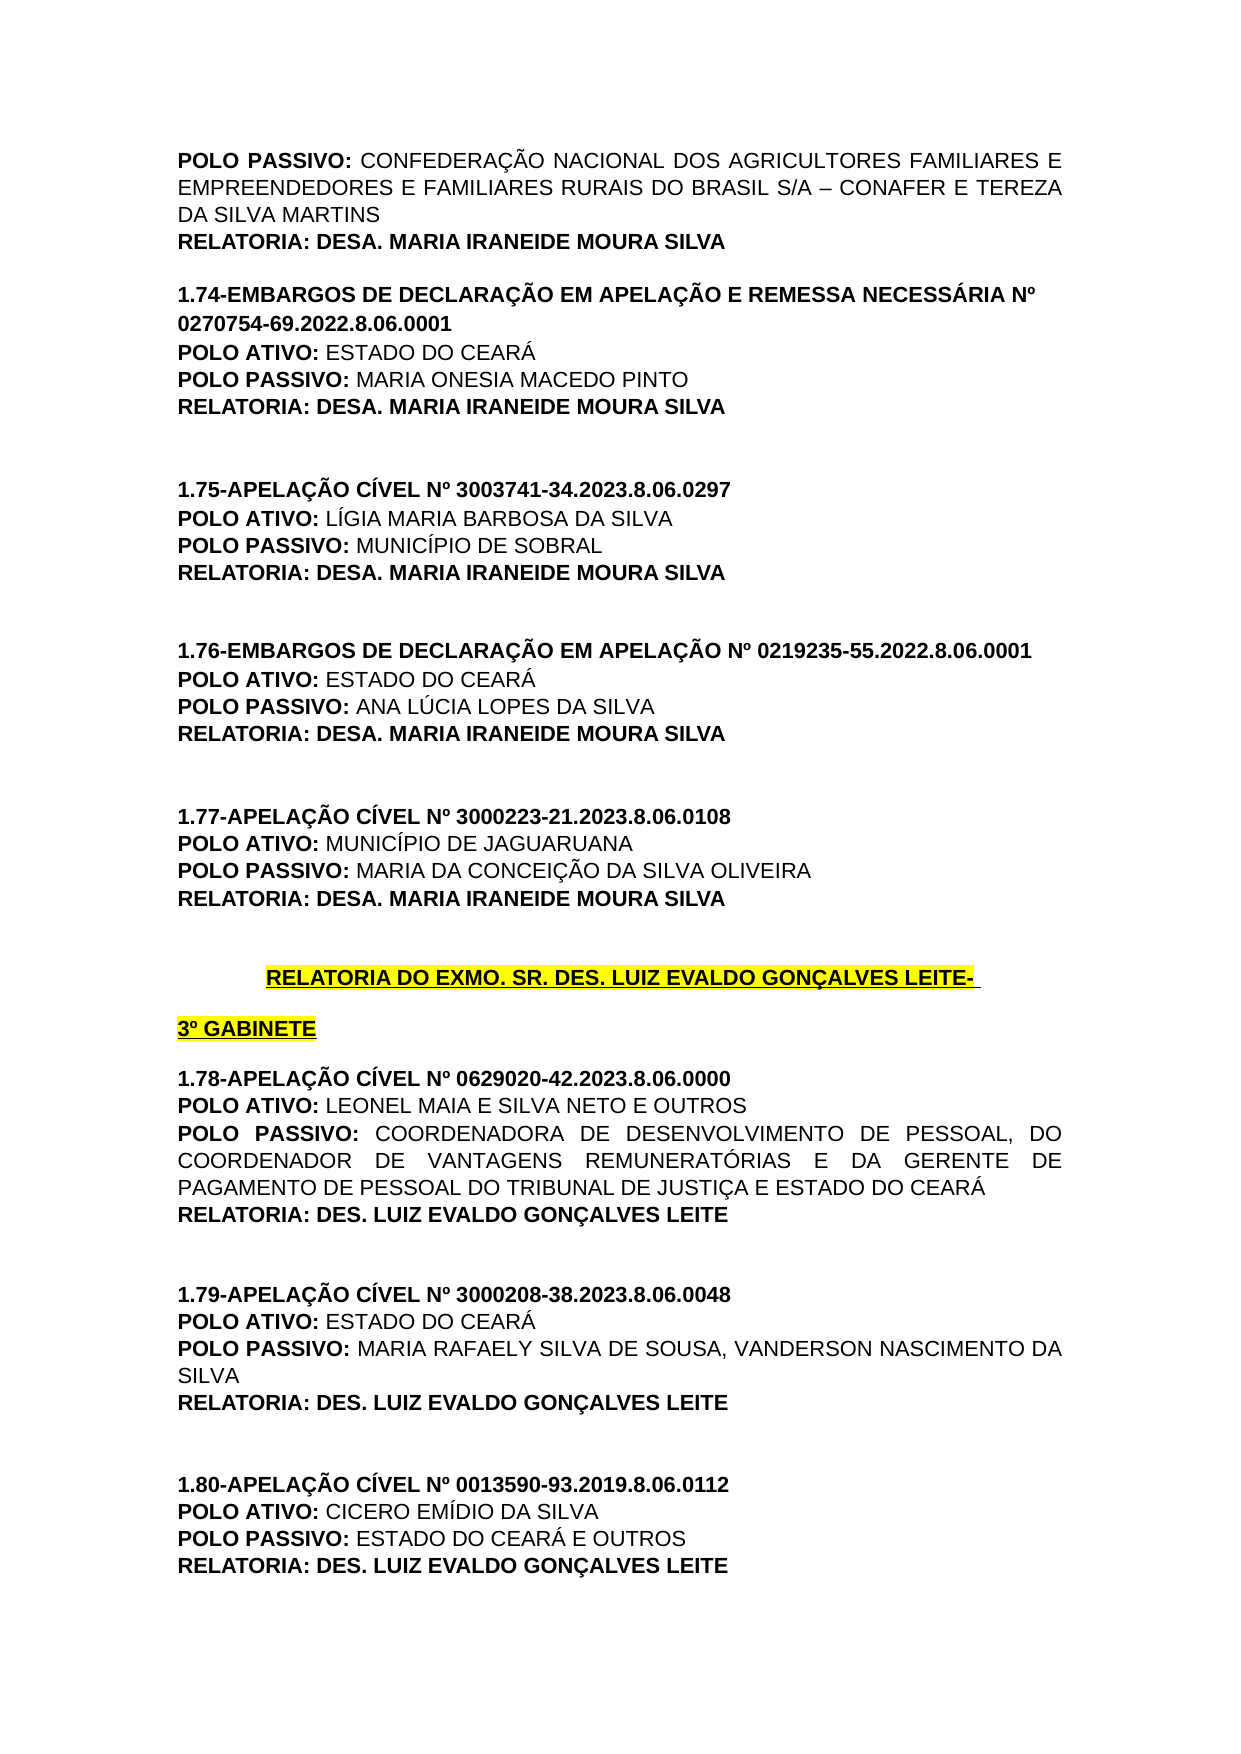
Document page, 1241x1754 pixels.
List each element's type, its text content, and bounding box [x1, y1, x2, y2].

text POLO PASSIVO: COORDENADORA DE DESENVOLVIMENTO DE PESSOAL, DO COORDENADOR DE VANTAGENS REMUNERATÓRIAS E DA GERENTE DE PAGAMENTO DE PESSOAL DO TRIBUNAL DE JUSTIÇA E ESTADO DO CEARÁ [177, 1120, 1063, 1200]
text POLO ATIVO: ESTADO DO CEARÁ [177, 1309, 1063, 1334]
text RELATORIA: DESA. MARIA IRANEIDE MOURA SILVA [177, 721, 1063, 746]
text POLO PASSIVO: MARIA ONESIA MACEDO PINTO [177, 367, 1063, 392]
text 1.76-EMBARGOS DE DECLARAÇÃO EM APELAÇÃO Nº 0219235-55.2022.8.06.0001 [177, 638, 1063, 663]
text 1.74-EMBARGOS DE DECLARAÇÃO EM APELAÇÃO E REMESSA NECESSÁRIA Nº 0270754-69.2022.8.06.0001 [177, 282, 1063, 336]
text POLO PASSIVO: ESTADO DO CEARÁ E OUTROS [177, 1526, 1063, 1551]
text POLO PASSIVO: MARIA DA CONCEIÇÃO DA SILVA OLIVEIRA [177, 858, 1063, 884]
text POLO PASSIVO: ANA LÚCIA LOPES DA SILVA [177, 694, 1063, 719]
text 1.80-APELAÇÃO CÍVEL Nº 0013590-93.2019.8.06.0112 [177, 1471, 1063, 1497]
text 1.78-APELAÇÃO CÍVEL Nº 0629020-42.2023.8.06.0000 [177, 1066, 1063, 1091]
text RELATORIA: DES. LUIZ EVALDO GONÇALVES LEITE [177, 1202, 1063, 1227]
text RELATORIA: DESA. MARIA IRANEIDE MOURA SILVA [177, 229, 1063, 254]
text POLO PASSIVO: CONFEDERAÇÃO NACIONAL DOS AGRICULTORES FAMILIARES E EMPREENDEDORES E FAMILIARES RURAIS DO BRASIL S/A – CONAFER E TEREZA DA SILVA MARTINS [177, 148, 1063, 227]
text 3º GABINETE [177, 1016, 1063, 1041]
text RELATORIA: DESA. MARIA IRANEIDE MOURA SILVA [177, 886, 1063, 911]
text POLO PASSIVO: MUNICÍPIO DE SOBRAL [177, 533, 1063, 558]
text POLO ATIVO: LEONEL MAIA E SILVA NETO E OUTROS [177, 1093, 1063, 1118]
text POLO ATIVO: LÍGIA MARIA BARBOSA DA SILVA [177, 506, 1063, 531]
text 1.75-APELAÇÃO CÍVEL Nº 3003741-34.2023.8.06.0297 [177, 477, 1063, 502]
text RELATORIA DO EXMO. SR. DES. LUIZ EVALDO GONÇALVES LEITE- [177, 965, 1063, 990]
text POLO PASSIVO: MARIA RAFAELY SILVA DE SOUSA, VANDERSON NASCIMENTO DA SILVA [177, 1336, 1063, 1388]
text POLO ATIVO: CICERO EMÍDIO DA SILVA [177, 1499, 1063, 1524]
text POLO ATIVO: MUNICÍPIO DE JAGUARUANA [177, 831, 1063, 856]
text RELATORIA: DESA. MARIA IRANEIDE MOURA SILVA [177, 394, 1063, 419]
text RELATORIA: DESA. MARIA IRANEIDE MOURA SILVA [177, 560, 1063, 585]
text POLO ATIVO: ESTADO DO CEARÁ [177, 339, 1063, 365]
text POLO ATIVO: ESTADO DO CEARÁ [177, 667, 1063, 692]
text RELATORIA: DES. LUIZ EVALDO GONÇALVES LEITE [177, 1553, 1063, 1578]
text 1.77-APELAÇÃO CÍVEL Nº 3000223-21.2023.8.06.0108 [177, 804, 1063, 829]
text 1.79-APELAÇÃO CÍVEL Nº 3000208-38.2023.8.06.0048 [177, 1282, 1063, 1307]
text RELATORIA: DES. LUIZ EVALDO GONÇALVES LEITE [177, 1390, 1063, 1416]
